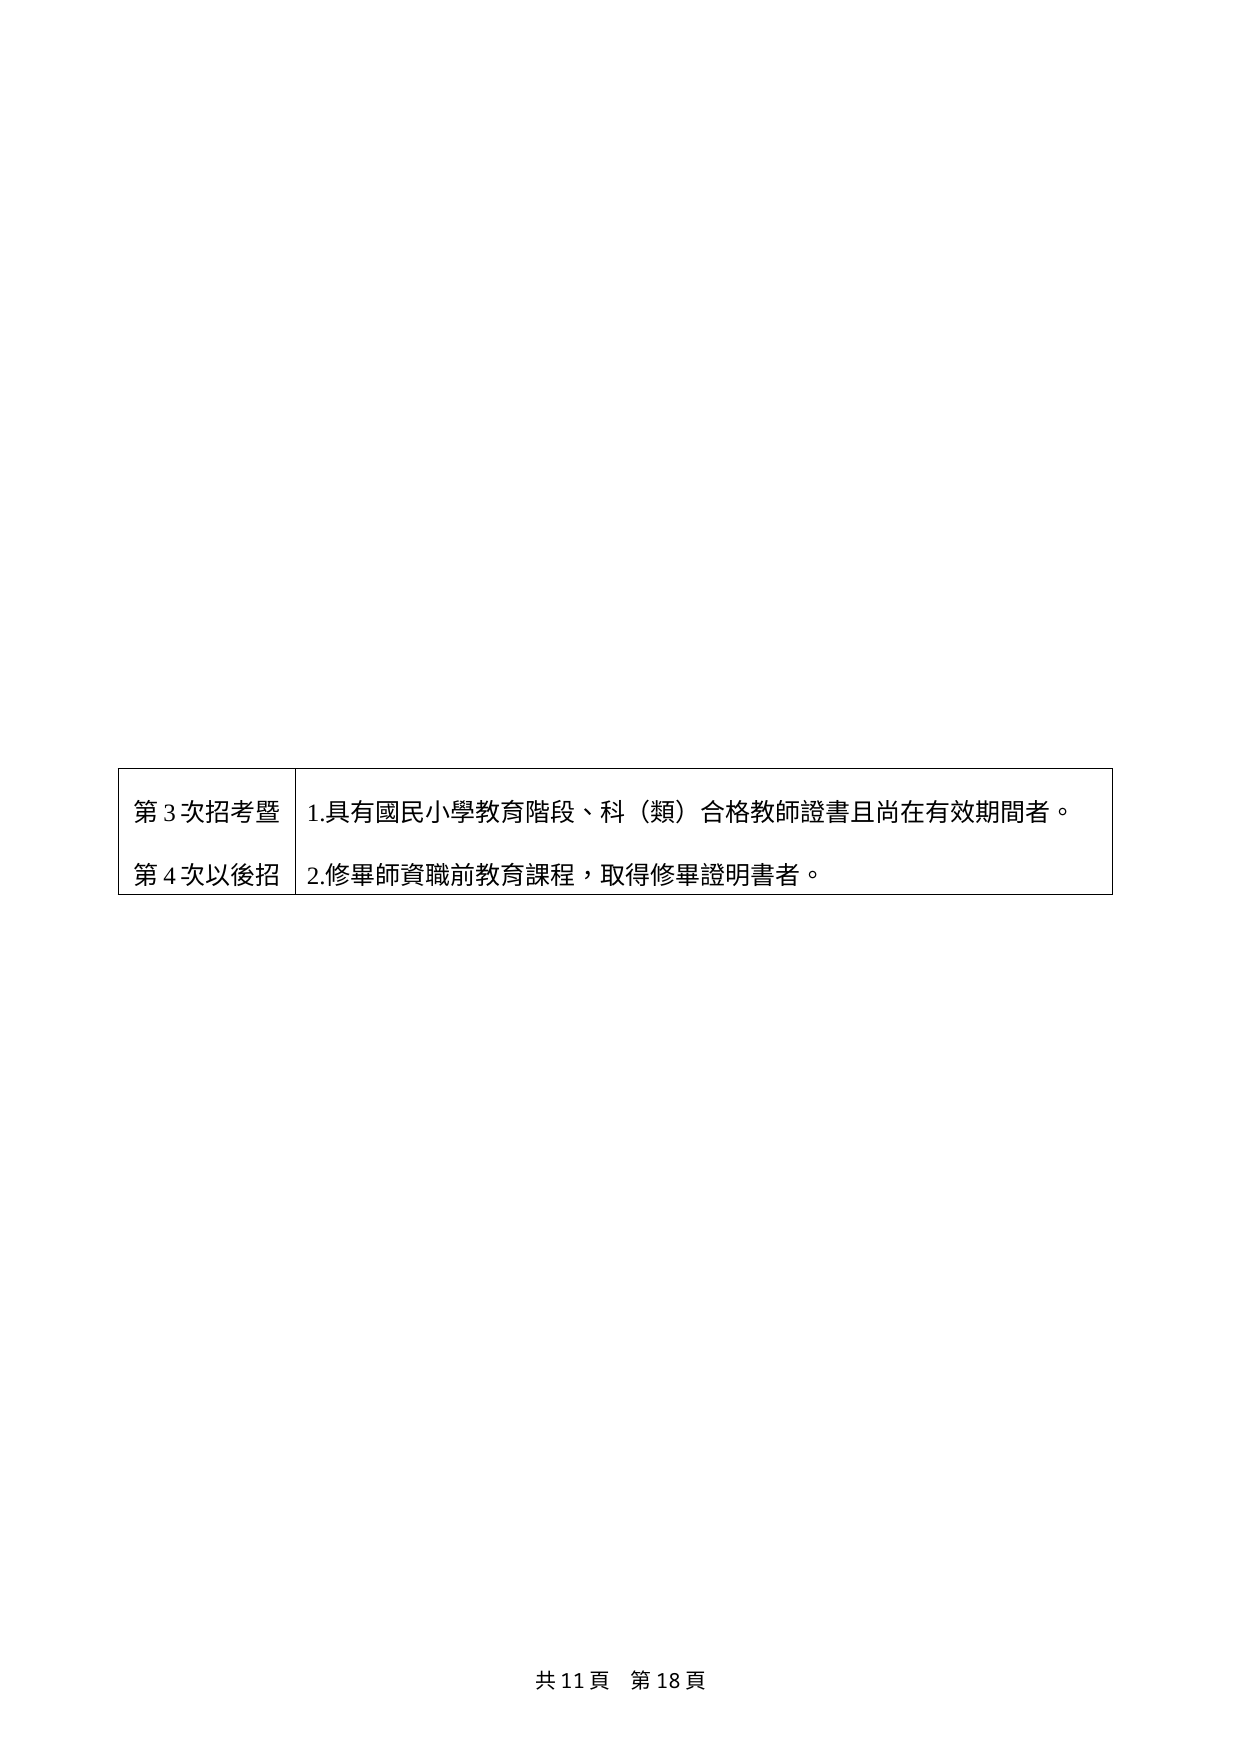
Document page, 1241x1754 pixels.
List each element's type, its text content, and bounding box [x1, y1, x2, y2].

table_cell 第3次招考暨 第4次以後招 [119, 769, 295, 894]
table_cell 1.具有國民小學教育階段、科（類）合格教師證書且尚在有效期間者。 2.修畢師資職前教育課程，取得修畢證明書者。 [296, 769, 1112, 894]
